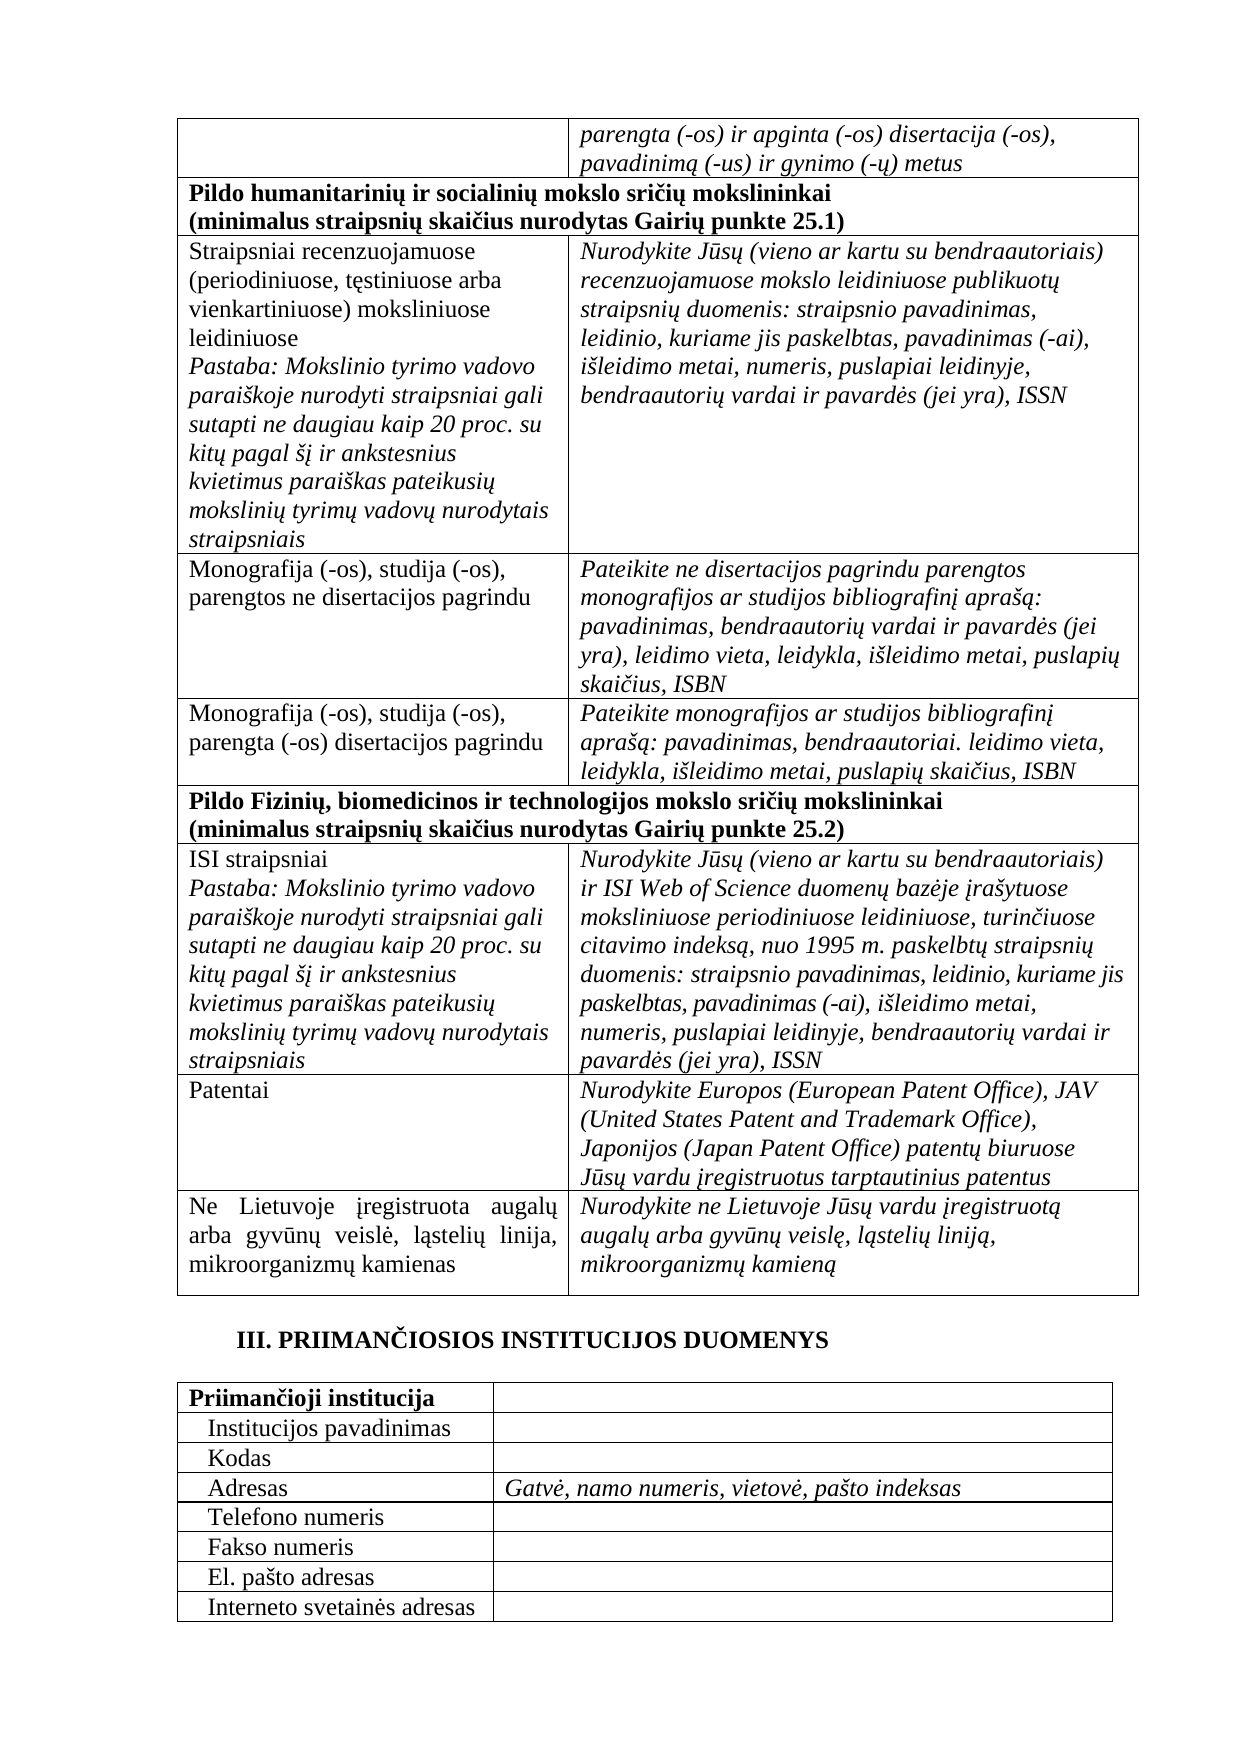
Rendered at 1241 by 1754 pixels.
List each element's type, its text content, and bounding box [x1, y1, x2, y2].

table_cell Nurodykite Jūsų (vieno ar kartu su bendraautoriais) recenzuojamuose mokslo leidiniuose publikuotų straipsnių duomenis: straipsnio pavadinimas, leidinio, kuriame jis paskelbtas, pavadinimas (-ai), išleidimo metai, numeris, puslapiai leidinyje, bendraautorių vardai ir pavardės (jei yra), ISSN [569, 236, 1138, 553]
table_cell Ne Lietuvoje įregistruota augalų arba gyvūnų veislė, ląstelių linija, mikroorganizmų kamienas [178, 1191, 568, 1295]
table_cell [494, 1592, 1112, 1621]
table_cell Monografija (-os), studija (-os), parengta (-os) disertacijos pagrindu [178, 699, 568, 785]
table_cell Interneto svetainės adresas [178, 1592, 493, 1621]
table_cell Monografija (-os), studija (-os), parengtos ne disertacijos pagrindu [178, 554, 568, 697]
table_cell Kodas [178, 1443, 493, 1472]
table_cell parengta (-os) ir apginta (-os) disertacija (-os), pavadinimą (-us) ir gynimo (-ų) metus [569, 119, 1138, 177]
table_cell Patentai [178, 1075, 568, 1190]
table_cell Telefono numeris [178, 1503, 493, 1531]
table_cell [178, 119, 568, 177]
table_cell [494, 1413, 1112, 1442]
table_cell Fakso numeris [178, 1532, 493, 1561]
table_cell Nurodykite Europos (European Patent Office), JAV (United States Patent and Trademark Office), Japonijos (Japan Patent Office) patentų biuruose Jūsų vardu įregistruotus tarptautinius patentus [569, 1075, 1138, 1190]
table_cell El. pašto adresas [178, 1562, 493, 1591]
table_cell [494, 1503, 1112, 1531]
table_cell Institucijos pavadinimas [178, 1413, 493, 1442]
table_cell Pateikite monografijos ar studijos bibliografinį aprašą: pavadinimas, bendraautoriai. leidimo vieta, leidykla, išleidimo metai, puslapių skaičius, ISBN [569, 699, 1138, 785]
table_cell Straipsniai recenzuojamuose (periodiniuose, tęstiniuose arba vienkartiniuose) moksliniuose leidiniuose Pastaba: Mokslinio tyrimo vadovo paraiškoje nurodyti straipsniai gali sutapti ne daugiau kaip 20 proc. su kitų pagal šį ir ankstesnius kvietimus paraiškas pateikusių mokslinių tyrimų vadovų nurodytais straipsniais [178, 236, 568, 553]
table_cell ISI straipsniai Pastaba: Mokslinio tyrimo vadovo paraiškoje nurodyti straipsniai gali sutapti ne daugiau kaip 20 proc. su kitų pagal šį ir ankstesnius kvietimus paraiškas pateikusių mokslinių tyrimų vadovų nurodytais straipsniais [178, 844, 568, 1074]
table_cell Pildo Fizinių, biomedicinos ir technologijos mokslo sričių mokslininkai (minimalus straipsnių skaičius nurodytas Gairių punkte 25.2) [178, 786, 1138, 843]
table_cell Nurodykite ne Lietuvoje Jūsų vardu įregistruotą augalų arba gyvūnų veislę, ląstelių liniją, mikroorganizmų kamieną [569, 1191, 1138, 1295]
table_header Priimančioji institucija [178, 1383, 493, 1412]
table_cell [494, 1562, 1112, 1591]
table_cell [494, 1443, 1112, 1472]
table_cell Pateikite ne disertacijos pagrindu parengtos monografijos ar studijos bibliografinį aprašą: pavadinimas, bendraautorių vardai ir pavardės (jei yra), leidimo vieta, leidykla, išleidimo metai, puslapių skaičius, ISBN [569, 554, 1138, 697]
table_header [494, 1383, 1112, 1412]
table_cell Pildo humanitarinių ir socialinių mokslo sričių mokslininkai (minimalus straipsnių skaičius nurodytas Gairių punkte 25.1) [178, 178, 1138, 235]
table_cell [494, 1532, 1112, 1561]
table_cell Adresas [178, 1473, 493, 1501]
text III. PRIIMANČIOSIOS INSTITUCIJOS DUOMENYS [177, 1325, 1122, 1353]
table_cell Nurodykite Jūsų (vieno ar kartu su bendraautoriais) ir ISI Web of Science duomenų bazėje įrašytuose moksliniuose periodiniuose leidiniuose, turinčiuose citavimo indeksą, nuo 1995 m. paskelbtų straipsnių duomenis: straipsnio pavadinimas, leidinio, kuriame jis paskelbtas, pavadinimas (-ai), išleidimo metai, numeris, puslapiai leidinyje, bendraautorių vardai ir pavardės (jei yra), ISSN [569, 844, 1138, 1074]
table_cell Gatvė, namo numeris, vietovė, pašto indeksas [494, 1473, 1112, 1501]
